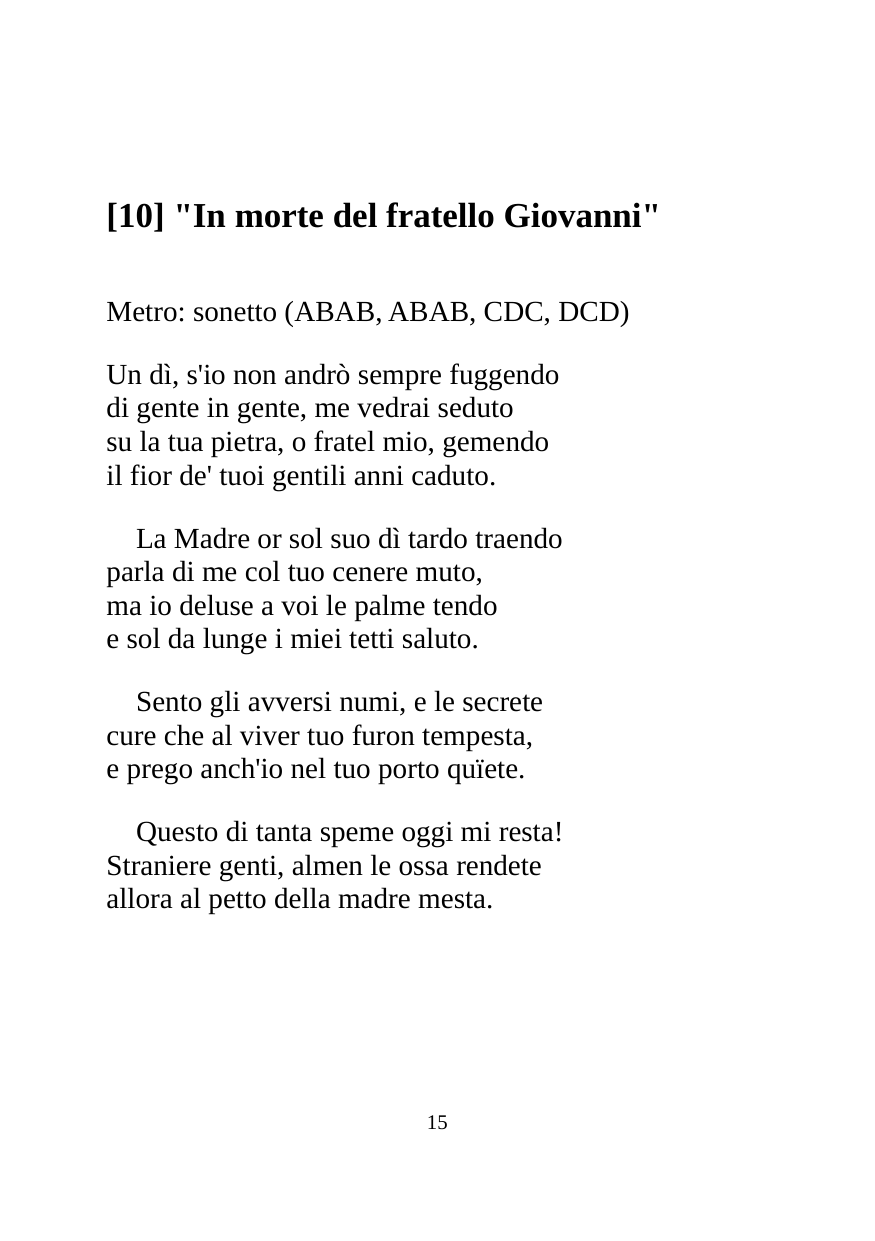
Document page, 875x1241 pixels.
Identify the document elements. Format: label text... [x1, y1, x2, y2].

text parla di me col tuo cenere muto, [106, 554, 768, 588]
text Un dì, s'io non andrò sempre fuggendo [106, 357, 768, 391]
text La Madre or sol suo dì tardo traendo [136, 521, 768, 554]
subtitle [10] "In morte del fratello Giovanni" [106, 195, 768, 235]
text Questo di tanta speme oggi mi resta! [136, 814, 768, 848]
text e sol da lunge i miei tetti saluto. [106, 621, 768, 655]
text cure che al viver tuo furon tempesta, [106, 718, 768, 751]
text allora al petto della madre mesta. [106, 882, 768, 915]
text il fior de' tuoi gentili anni caduto. [106, 458, 768, 491]
text Straniere genti, almen le ossa rendete [106, 848, 768, 882]
text su la tua pietra, o fratel mio, gemendo [106, 424, 768, 458]
text Sento gli avversi numi, e le secrete [136, 684, 768, 718]
text di gente in gente, me vedrai seduto [106, 391, 768, 424]
text Metro: sonetto (ABAB, ABAB, CDC, DCD) [106, 294, 768, 328]
text e prego anch'io nel tuo porto quïete. [106, 751, 768, 785]
text ma io deluse a voi le palme tendo [106, 588, 768, 621]
